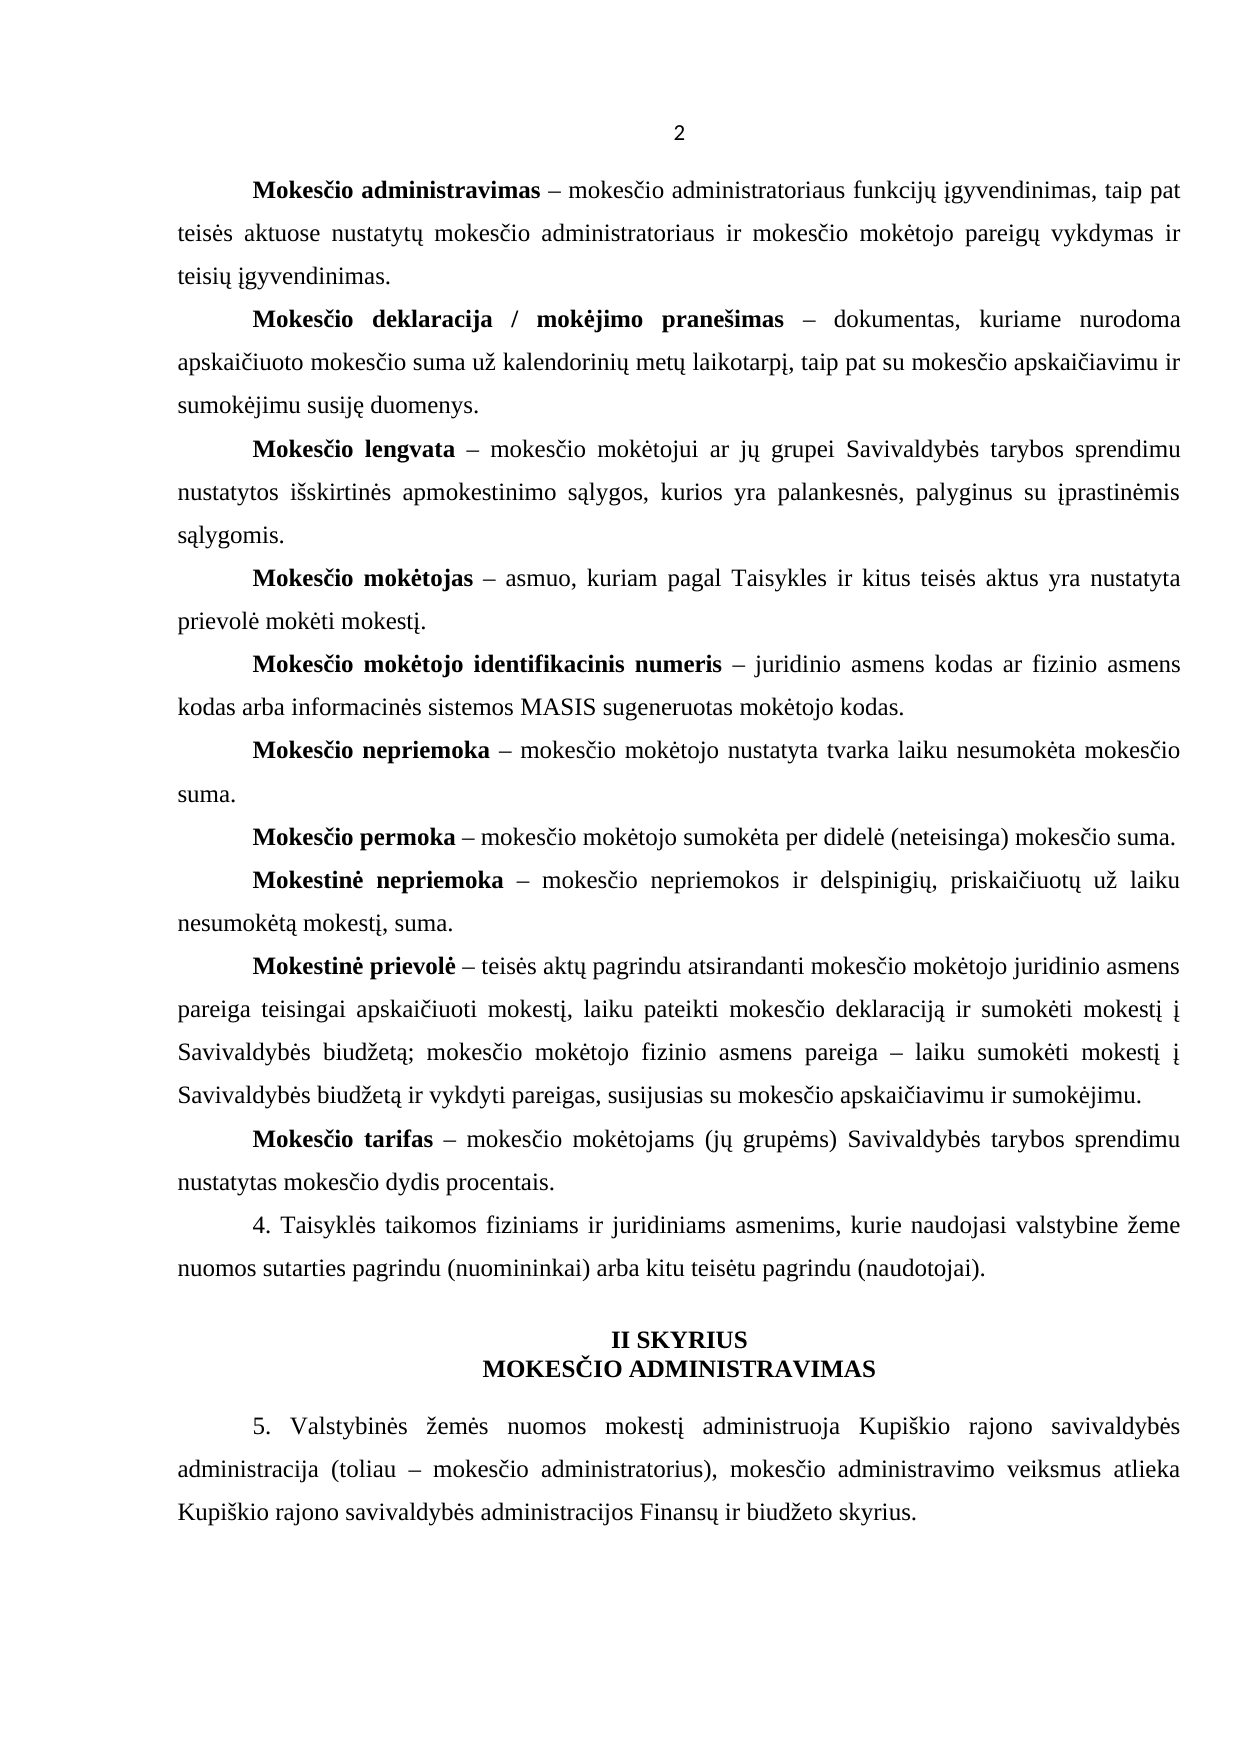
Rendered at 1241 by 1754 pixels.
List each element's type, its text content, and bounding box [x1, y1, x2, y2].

text Mokesčio tarifas – mokesčio mokėtojams (jų grupėms) Savivaldybės tarybos sprendimu nustatytas mokesčio dydis procentais. [177, 1124, 1181, 1196]
text Mokesčio lengvata – mokesčio mokėtojui ar jų grupei Savivaldybės tarybos sprendimu nustatytos išskirtinės apmokestinimo sąlygos, kurios yra palankesnės, palyginus su įprastinėmis sąlygomis. [177, 434, 1181, 549]
text 4. Taisyklės taikomos fiziniams ir juridiniams asmenims, kurie naudojasi valstybine žeme nuomos sutarties pagrindu (nuomininkai) arba kitu teisėtu pagrindu (naudotojai). [177, 1210, 1181, 1282]
text Mokestinė prievolė – teisės aktų pagrindu atsirandanti mokesčio mokėtojo juridinio asmens pareiga teisingai apskaičiuoti mokestį, laiku pateikti mokesčio deklaraciją ir sumokėti mokestį į Savivaldybės biudžetą; mokesčio mokėtojo fizinio asmens pareiga – laiku sumokėti mokestį į Savivaldybės biudžetą ir vykdyti pareigas, susijusias su mokesčio apskaičiavimu ir sumokėjimu. [177, 951, 1181, 1109]
text Mokesčio administravimas – mokesčio administratoriaus funkcijų įgyvendinimas, taip pat teisės aktuose nustatytų mokesčio administratoriaus ir mokesčio mokėtojo pareigų vykdymas ir teisių įgyvendinimas. [177, 175, 1181, 290]
text Mokesčio nepriemoka – mokesčio mokėtojo nustatyta tvarka laiku nesumokėta mokesčio suma. [177, 736, 1181, 807]
text II SKYRIUS [177, 1325, 1181, 1354]
text Mokesčio deklaracija / mokėjimo pranešimas – dokumentas, kuriame nurodoma apskaičiuoto mokesčio suma už kalendorinių metų laikotarpį, taip pat su mokesčio apskaičiavimu ir sumokėjimu susiję duomenys. [177, 304, 1181, 419]
text Mokesčio mokėtojo identifikacinis numeris – juridinio asmens kodas ar fizinio asmens kodas arba informacinės sistemos MASIS sugeneruotas mokėtojo kodas. [177, 649, 1181, 721]
text Mokesčio mokėtojas – asmuo, kuriam pagal Taisykles ir kitus teisės aktus yra nustatyta prievolė mokėti mokestį. [177, 563, 1181, 635]
text Mokestinė nepriemoka – mokesčio nepriemokos ir delspinigių, priskaičiuotų už laiku nesumokėtą mokestį, suma. [177, 865, 1181, 937]
text 5. Valstybinės žemės nuomos mokestį administruoja Kupiškio rajono savivaldybės administracija (toliau – mokesčio administratorius), mokesčio administravimo veiksmus atlieka Kupiškio rajono savivaldybės administracijos Finansų ir biudžeto skyrius. [177, 1411, 1181, 1526]
text Mokesčio permoka – mokesčio mokėtojo sumokėta per didelė (neteisinga) mokesčio suma. [177, 822, 1181, 851]
text MOKESČIO ADMINISTRAVIMAS [177, 1354, 1181, 1382]
